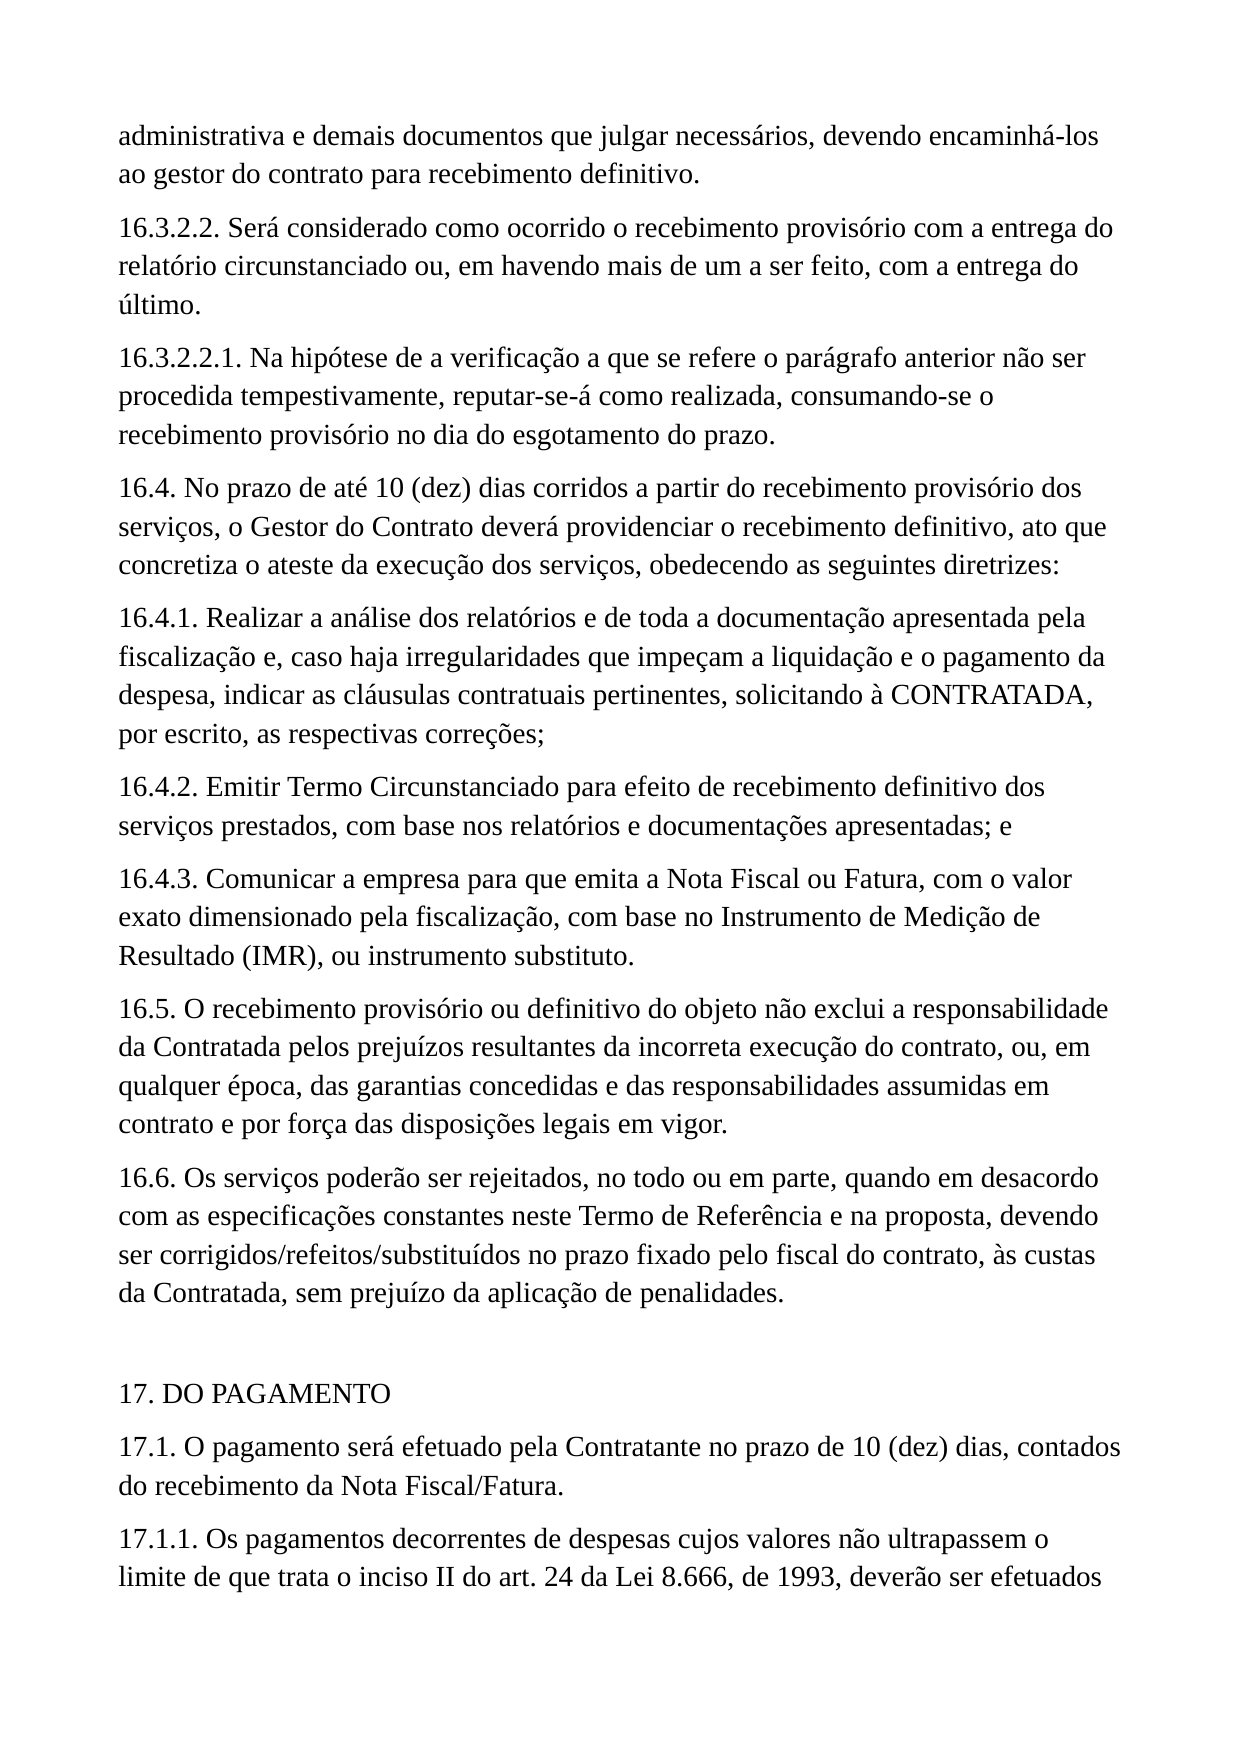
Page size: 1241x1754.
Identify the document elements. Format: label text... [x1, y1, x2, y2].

text 16.4.2. Emitir Termo Circunstanciado para efeito de recebimento definitivo dos serviços prestados, com base nos relatórios e documentações apresentadas; e [118, 769, 1122, 841]
text 17.1. O pagamento será efetuado pela Contratante no prazo de 10 (dez) dias, contados do recebimento da Nota Fiscal/Fatura. [118, 1429, 1122, 1501]
text 16.3.2.2. Será considerado como ocorrido o recebimento provisório com a entrega do relatório circunstanciado ou, em havendo mais de um a ser feito, com a entrega do último. [118, 210, 1122, 320]
text 16.4.3. Comunicar a empresa para que emita a Nota Fiscal ou Fatura, com o valor exato dimensionado pela fiscalização, com base no Instrumento de Medição de Resultado (IMR), ou instrumento substituto. [118, 861, 1122, 971]
text 16.3.2.2.1. Na hipótese de a verificação a que se refere o parágrafo anterior não ser procedida tempestivamente, reputar-se-á como realizada, consumando-se o recebimento provisório no dia do esgotamento do prazo. [118, 340, 1122, 451]
text 16.4. No prazo de até 10 (dez) dias corridos a partir do recebimento provisório dos serviços, o Gestor do Contrato deverá providenciar o recebimento definitivo, ato que concretiza o ateste da execução dos serviços, obedecendo as seguintes diretrizes: [118, 470, 1122, 581]
text administrativa e demais documentos que julgar necessários, devendo encaminhá-los ao gestor do contrato para recebimento definitivo. [118, 118, 1122, 190]
text 17. DO PAGAMENTO [118, 1376, 1122, 1410]
text 17.1.1. Os pagamentos decorrentes de despesas cujos valores não ultrapassem o limite de que trata o inciso II do art. 24 da Lei 8.666, de 1993, deverão ser efetuados [118, 1521, 1122, 1593]
text 16.4.1. Realizar a análise dos relatórios e de toda a documentação apresentada pela fiscalização e, caso haja irregularidades que impeçam a liquidação e o pagamento da despesa, indicar as cláusulas contratuais pertinentes, solicitando à CONTRATADA, por escrito, as respectivas correções; [118, 600, 1122, 749]
text 16.5. O recebimento provisório ou definitivo do objeto não exclui a responsabilidade da Contratada pelos prejuízos resultantes da incorreta execução do contrato, ou, em qualquer época, das garantias concedidas e das responsabilidades assumidas em contrato e por força das disposições legais em vigor. [118, 991, 1122, 1140]
text 16.6. Os serviços poderão ser rejeitados, no todo ou em parte, quando em desacordo com as especificações constantes neste Termo de Referência e na proposta, devendo ser corrigidos/refeitos/substituídos no prazo fixado pelo fiscal do contrato, às custas da Contratada, sem prejuízo da aplicação de penalidades. [118, 1160, 1122, 1309]
